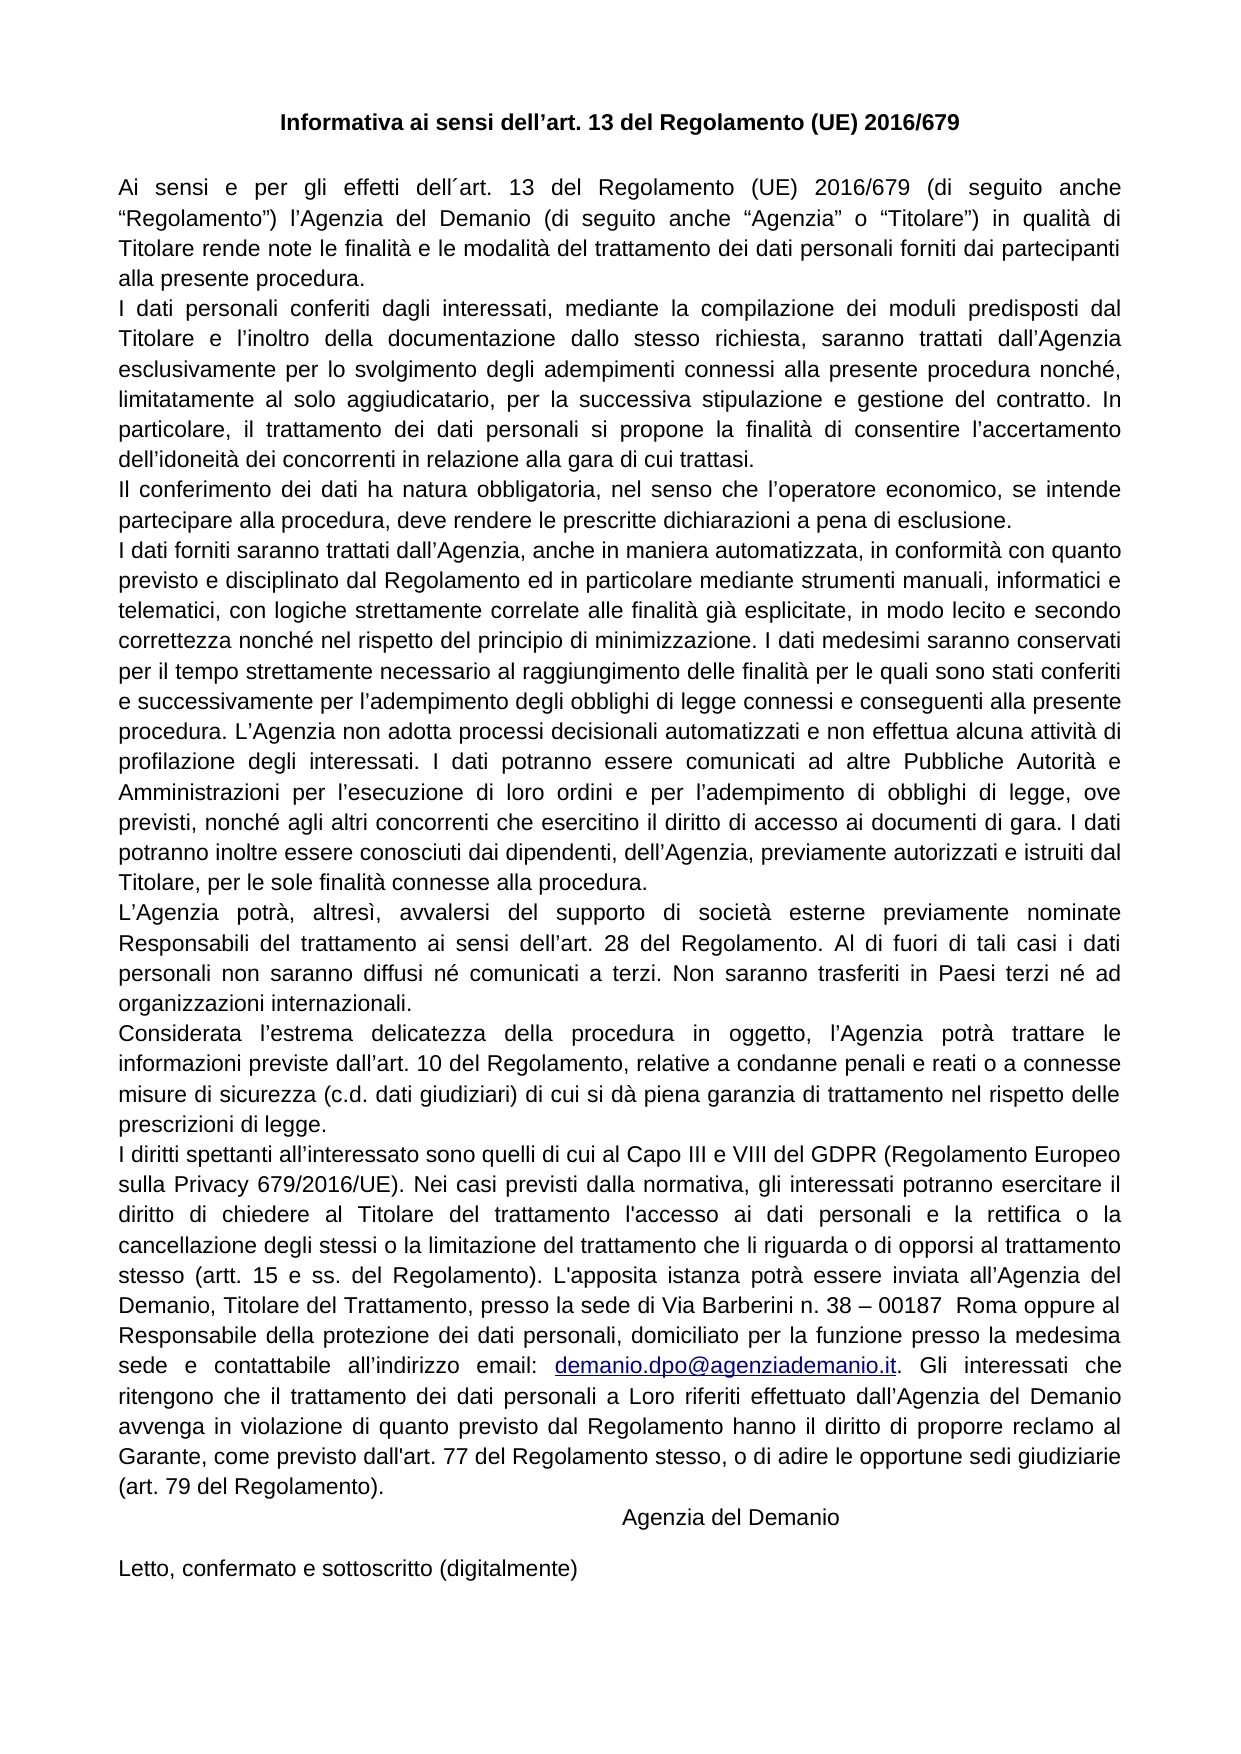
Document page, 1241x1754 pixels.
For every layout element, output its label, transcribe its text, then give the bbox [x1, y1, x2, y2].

text L’Agenzia potrà, altresì, avvalersi del supporto di società esterne previamente nominate Responsabili del trattamento ai sensi dell’art. 28 del Regolamento. Al di fuori di tali casi i dati personali non saranno diffusi né comunicati a terzi. Non saranno trasferiti in Paesi terzi né ad organizzazioni internazionali. [118, 899, 1122, 1016]
text Letto, confermato e sottoscritto (digitalmente) [118, 1554, 1122, 1581]
text Ai sensi e per gli effetti dell´art. 13 del Regolamento (UE) 2016/679 (di seguito anche “Regolamento”) l’Agenzia del Demanio (di seguito anche “Agenzia” o “Titolare”) in qualità di Titolare rende note le finalità e le modalità del trattamento dei dati personali forniti dai partecipanti alla presente procedura. [118, 174, 1122, 291]
text I diritti spettanti all’interessato sono quelli di cui al Capo III e VIII del GDPR (Regolamento Europeo sulla Privacy 679/2016/UE). Nei casi previsti dalla normativa, gli interessati potranno esercitare il diritto di chiedere al Titolare del trattamento l'accesso ai dati personali e la rettifica o la cancellazione degli stessi o la limitazione del trattamento che li riguarda o di opporsi al trattamento stesso (artt. 15 e ss. del Regolamento). L'apposita istanza potrà essere inviata all’Agenzia del Demanio, Titolare del Trattamento, presso la sede di Via Barberini n. 38 – 00187 Roma oppure al Responsabile della protezione dei dati personali, domiciliato per la funzione presso la medesima sede e contattabile all’indirizzo email: demanio.dpo@agenziademanio.it. Gli interessati che ritengono che il trattamento dei dati personali a Loro riferiti effettuato dall’Agenzia del Demanio avvenga in violazione di quanto previsto dal Regolamento hanno il diritto di proporre reclamo al Garante, come previsto dall'art. 77 del Regolamento stesso, o di adire le opportune sedi giudiziarie (art. 79 del Regolamento). [118, 1141, 1122, 1499]
text Il conferimento dei dati ha natura obbligatoria, nel senso che l’operatore economico, se intende partecipare alla procedura, deve rendere le prescritte dichiarazioni a pena di esclusione. [118, 476, 1122, 533]
text Considerata l’estrema delicatezza della procedura in oggetto, l’Agenzia potrà trattare le informazioni previste dall’art. 10 del Regolamento, relative a condanne penali e reati o a connesse misure di sicurezza (c.d. dati giudiziari) di cui si dà piena garanzia di trattamento nel rispetto delle prescrizioni di legge. [118, 1020, 1122, 1137]
text Informativa ai sensi dell’art. 13 del Regolamento (UE) 2016/679 [118, 109, 1122, 135]
text Agenzia del Demanio [266, 1503, 1122, 1530]
text I dati personali conferiti dagli interessati, mediante la compilazione dei moduli predisposti dal Titolare e l’inoltro della documentazione dallo stesso richiesta, saranno trattati dall’Agenzia esclusivamente per lo svolgimento degli adempimenti connessi alla presente procedura nonché, limitatamente al solo aggiudicatario, per la successiva stipulazione e gestione del contratto. In particolare, il trattamento dei dati personali si propone la finalità di consentire l’accertamento dell’idoneità dei concorrenti in relazione alla gara di cui trattasi. [118, 295, 1122, 472]
text I dati forniti saranno trattati dall’Agenzia, anche in maniera automatizzata, in conformità con quanto previsto e disciplinato dal Regolamento ed in particolare mediante strumenti manuali, informatici e telematici, con logiche strettamente correlate alle finalità già esplicitate, in modo lecito e secondo correttezza nonché nel rispetto del principio di minimizzazione. I dati medesimi saranno conservati per il tempo strettamente necessario al raggiungimento delle finalità per le quali sono stati conferiti e successivamente per l’adempimento degli obblighi di legge connessi e conseguenti alla presente procedura. L’Agenzia non adotta processi decisionali automatizzati e non effettua alcuna attività di profilazione degli interessati. I dati potranno essere comunicati ad altre Pubbliche Autorità e Amministrazioni per l’esecuzione di loro ordini e per l’adempimento di obblighi di legge, ove previsti, nonché agli altri concorrenti che esercitino il diritto di accesso ai documenti di gara. I dati potranno inoltre essere conosciuti dai dipendenti, dell’Agenzia, previamente autorizzati e istruiti dal Titolare, per le sole finalità connesse alla procedura. [118, 537, 1122, 895]
